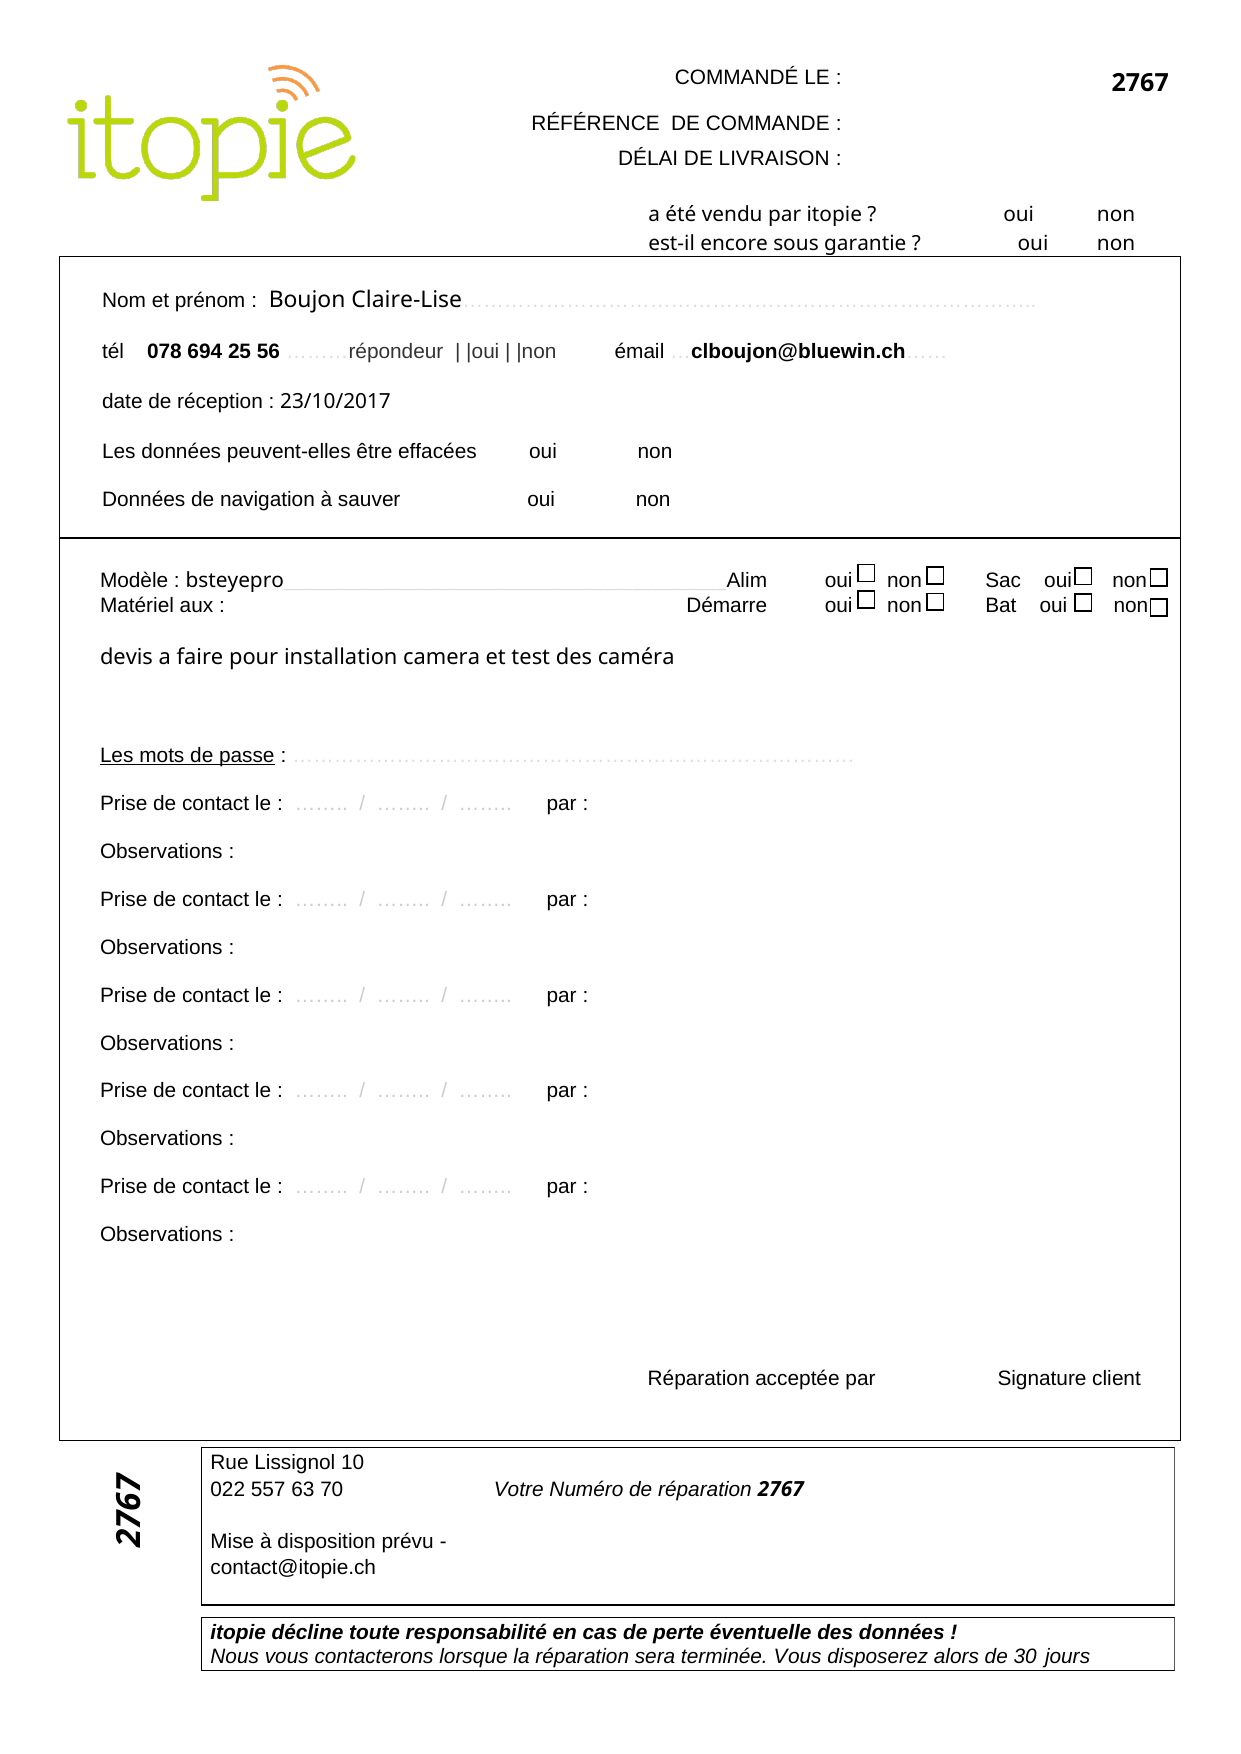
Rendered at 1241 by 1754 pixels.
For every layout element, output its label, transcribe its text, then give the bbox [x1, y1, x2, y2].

text Modèle : bsteyepro Alim oui non Sac oui non [60, 562, 856, 590]
table_header COMMANDÉ LE : [490, 59, 847, 104]
text Les mots de passe : ……………………………………………………………………… [60, 740, 1180, 767]
table_cell itopie décline toute responsabilité en cas de perte éventuelle des données ! Nous vous contacterons lorsque la réparation sera terminée. Vous disposerez alors de 30 jours [195, 1611, 1180, 1677]
table_cell RÉFÉRENCE DE COMMANDE : [490, 105, 847, 140]
table_cell DÉLAI DE LIVRAISON : [490, 140, 847, 175]
text devis a faire pour installation camera et test des caméra [60, 638, 1180, 671]
text Données de navigation à sauver oui non [60, 484, 1180, 511]
table_header Rue Lissignol 10 022 557 63 70 Votre Numéro de réparation 2767 Mise à disposition prévu - contact@itopie.ch [195, 1441, 1180, 1611]
text Observations : [60, 836, 1180, 863]
text Prise de contact le : …….. / …….. / …….. par : [60, 788, 1180, 815]
text Prise de contact le : …….. / …….. / …….. par : [60, 883, 1180, 911]
text Prise de contact le : …….. / …….. / …….. par : [60, 979, 1180, 1006]
text a été vendu par itopie ? oui non [59, 199, 1181, 228]
text Observations : [60, 931, 1180, 958]
text tél 078 694 25 56 ………répondeur | |oui | |non émail …clboujon@bluewin.ch…… [60, 335, 1180, 362]
text date de réception : 23/10/2017 [60, 383, 1180, 415]
text Prise de contact le : …….. / …….. / …….. par : [60, 1171, 1180, 1198]
text Prise de contact le : …….. / …….. / …….. par : [60, 1075, 1180, 1102]
picture [67, 65, 356, 201]
table_cell [847, 105, 1180, 140]
table_header 2767 [847, 59, 1180, 104]
text Réparation acceptée par Signature client [60, 1363, 1180, 1390]
text Observations : [60, 1123, 1180, 1150]
text Modèle : bsteyepro Alim oui non Sac oui non [879, 562, 925, 590]
text Modèle : bsteyepro Alim oui non Sac oui non [948, 562, 1180, 590]
text Les données peuvent-elles être effacées oui non [60, 436, 1180, 463]
text Observations : [60, 1219, 1180, 1246]
table_cell [847, 140, 1180, 175]
text Matériel aux : Démarre oui non Bat oui non [60, 590, 1180, 617]
text Observations : [60, 1027, 1180, 1054]
text Nom et prénom : Boujon Claire-Lise……………………………………………………………………….. [60, 280, 1180, 314]
table_header 2767 [59, 1441, 195, 1677]
text est-il encore sous garantie ? oui non [59, 228, 1181, 256]
